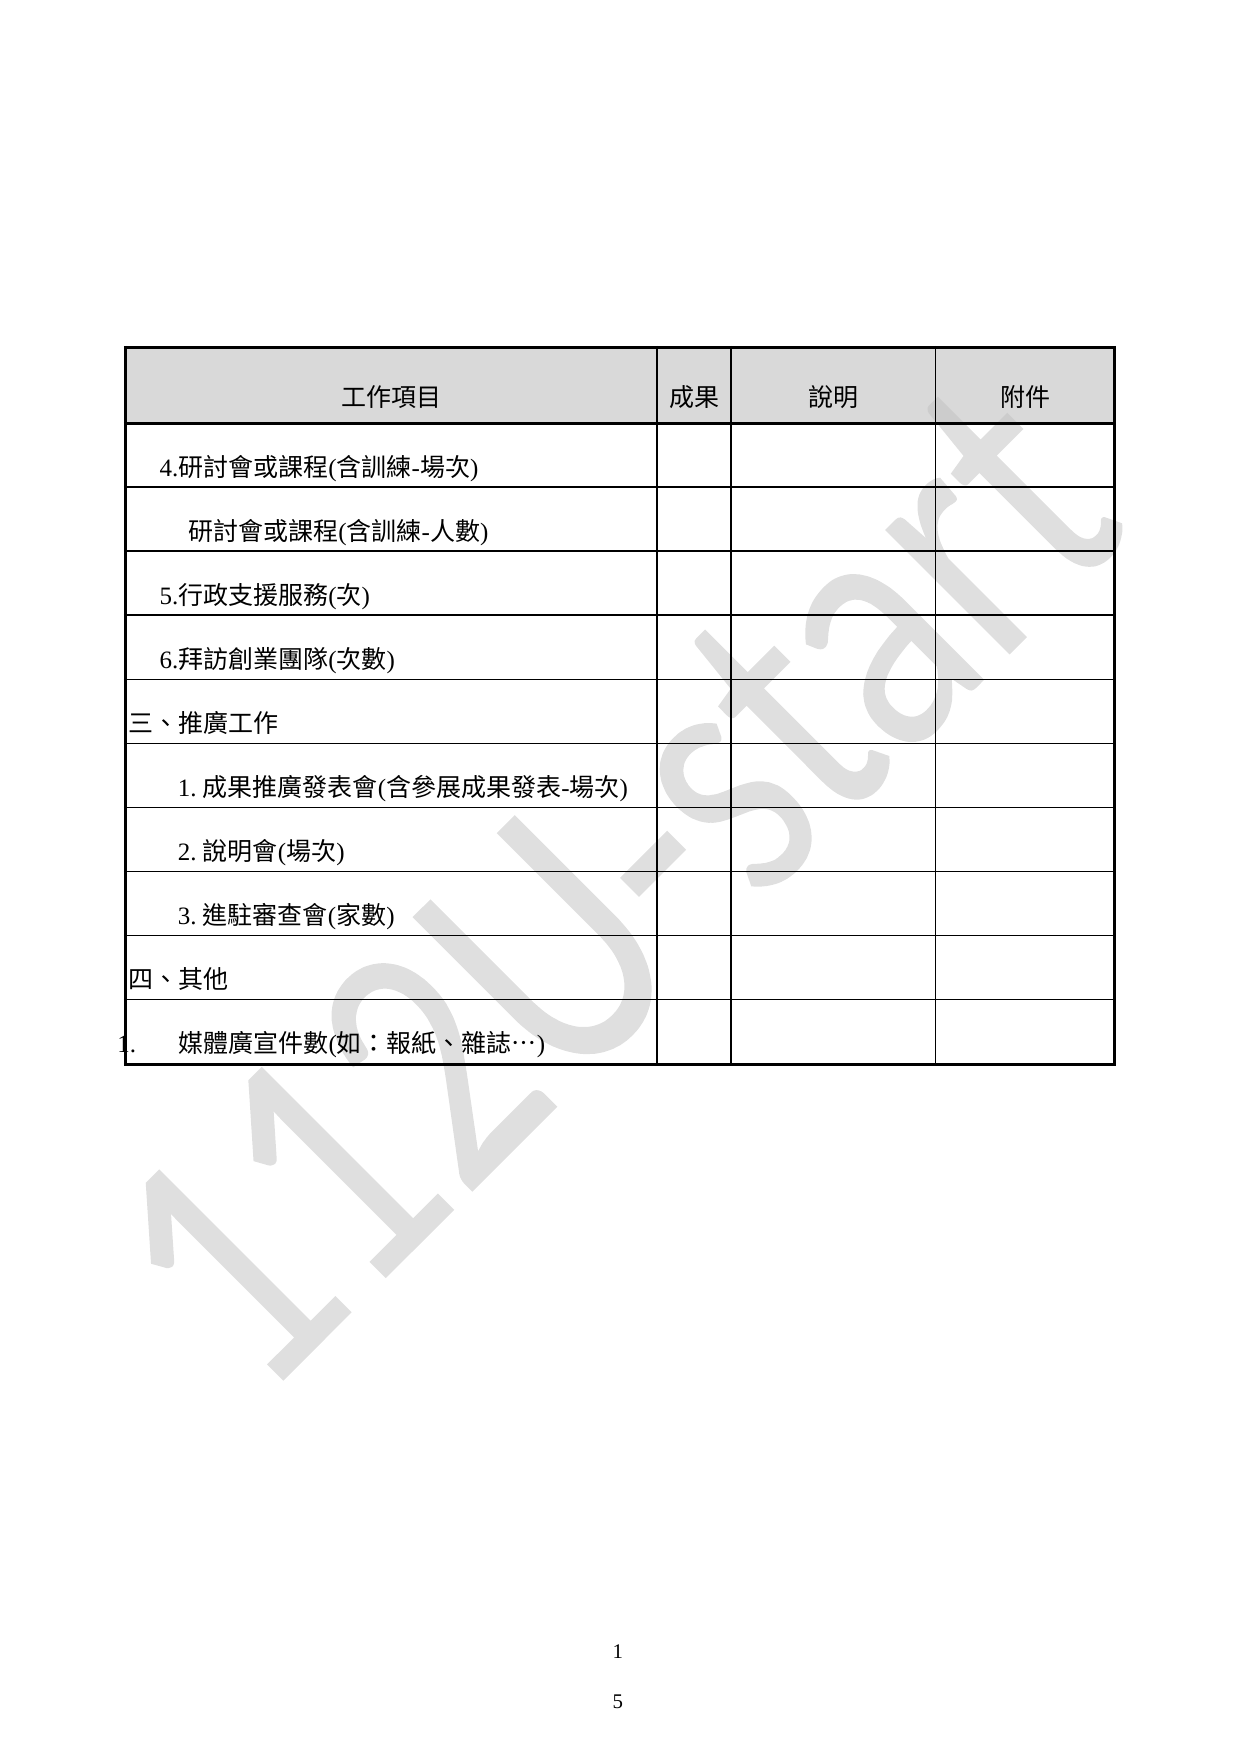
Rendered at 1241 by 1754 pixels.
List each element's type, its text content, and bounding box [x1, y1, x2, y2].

table_cell [684, 744, 730, 795]
table_cell [936, 936, 1113, 999]
table_cell [732, 809, 789, 871]
table_cell [732, 744, 935, 807]
table_cell [658, 425, 730, 486]
table_cell [658, 808, 730, 871]
table_cell [835, 600, 882, 614]
table_header 成果 [658, 349, 730, 422]
table_cell [936, 680, 1113, 742]
table_cell [658, 1000, 730, 1063]
table_cell [936, 425, 963, 486]
table_cell [998, 425, 1113, 486]
table_cell [936, 582, 968, 614]
table_cell [798, 808, 935, 871]
table_cell 成果推廣發表會(含參展成果發表-場次) [127, 744, 656, 807]
table_cell 媒體廣宣件數(如：報紙、雜誌…) [356, 1000, 442, 1063]
table_cell [936, 872, 1113, 935]
table_cell [732, 1000, 935, 1063]
table_cell [938, 488, 1055, 550]
table_cell [765, 680, 903, 742]
table_cell 5.行政支援服務(次) [127, 552, 656, 614]
table_cell 媒體廣宣件數(如：報紙、雜誌…) [445, 1000, 656, 1063]
table_cell [732, 552, 935, 614]
table_cell [967, 474, 991, 486]
table_cell [732, 707, 781, 742]
table_cell [658, 680, 730, 742]
table_cell [469, 936, 624, 999]
table_cell [732, 425, 935, 486]
table_cell 研討會或課程(含訓練-人數) [127, 488, 656, 550]
table_cell [936, 1000, 1113, 1063]
table_cell 媒體廣宣件數(如：報紙、雜誌…) [127, 1000, 349, 1063]
table_cell [658, 936, 730, 999]
table_cell [732, 872, 935, 935]
table_cell [920, 734, 935, 742]
table_cell 進駐審查會(家數) [127, 872, 597, 935]
table_cell 說明會(場次) [127, 808, 656, 871]
table_cell [658, 872, 730, 935]
table_cell [888, 642, 935, 678]
table_cell [936, 808, 1113, 871]
table_cell 媒體廣宣件數(如：報紙、雜誌…) [533, 1000, 621, 1026]
table_cell [946, 552, 1113, 614]
table_cell [732, 616, 896, 678]
table_header 附件 [936, 349, 1113, 422]
table_cell 三、推廣工作 [127, 680, 656, 742]
table_cell [658, 744, 675, 807]
table_cell [1031, 488, 1113, 538]
table_cell [658, 616, 730, 678]
table_cell [936, 744, 1113, 807]
table_header 說明 [732, 349, 935, 422]
table_cell [885, 680, 935, 716]
table_cell [922, 616, 935, 629]
table_cell 四、其他 [127, 936, 493, 999]
table_cell [573, 872, 656, 935]
table_cell [732, 936, 935, 999]
table_cell [658, 552, 730, 614]
table_cell [634, 936, 656, 999]
table_cell [732, 488, 924, 550]
table_cell [658, 488, 730, 550]
table_cell [936, 616, 1113, 678]
table_header 工作項目 [127, 349, 656, 422]
table_cell 6.拜訪創業團隊(次數) [127, 616, 656, 678]
table_cell 4.研討會或課程(含訓練-場次) [127, 425, 656, 486]
table_cell [968, 425, 994, 438]
